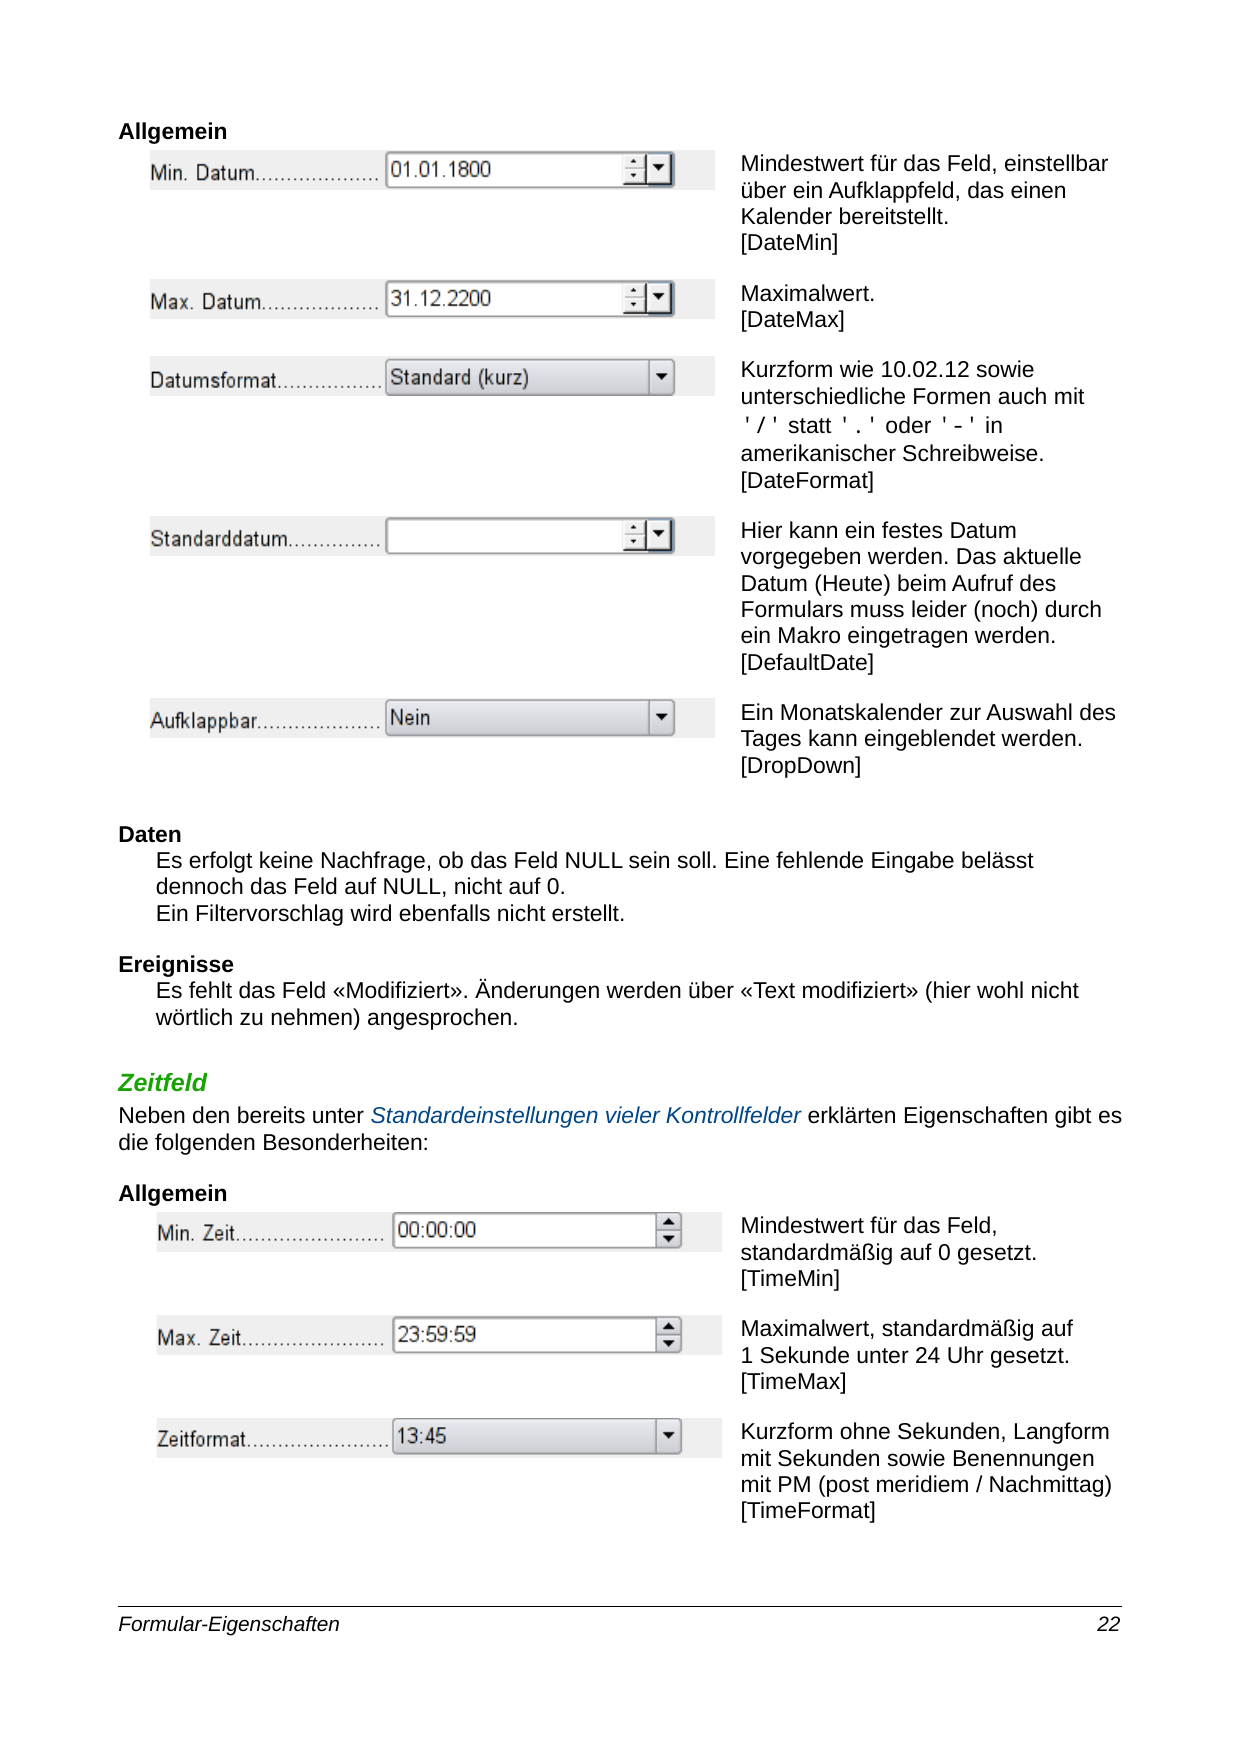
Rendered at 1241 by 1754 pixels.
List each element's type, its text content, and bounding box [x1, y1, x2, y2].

table_cell [144, 274, 734, 279]
table_cell [144, 351, 734, 511]
table_cell Maximalwert. [DateMax] [735, 274, 1124, 351]
table_cell [144, 511, 734, 693]
table_header [144, 145, 734, 274]
picture [156, 1418, 723, 1458]
picture [149, 356, 716, 396]
table_header Mindestwert für das Feld, standardmäßig auf 0 gesetzt. [TimeMin] [735, 1207, 1124, 1309]
picture [149, 279, 716, 319]
picture [156, 1212, 723, 1252]
list Ereignisse [118, 951, 1122, 977]
table_cell [144, 280, 734, 351]
subtitle Zeitfeld [118, 1067, 1122, 1096]
picture [149, 698, 716, 738]
text Es erfolgt keine Nachfrage, ob das Feld NULL sein soll. Eine fehlende Eingabe belässt dennoch das Feld auf NULL, nicht auf 0. Ein Filtervorschlag wird ebenfalls nicht erstellt. [156, 847, 1122, 926]
list Allgemein [118, 118, 1122, 144]
table_cell Kurzform ohne Sekunden, Langform mit Sekunden sowie Benennungen mit PM (post meridiem / Nachmittag) [TimeFormat] [735, 1413, 1124, 1542]
table_header Mindestwert für das Feld, einstellbar über ein Aufklappfeld, das einen Kalender bereitstellt. [DateMin] [735, 145, 1124, 274]
table_cell Hier kann ein festes Datum vorgegeben werden. Das aktuelle Datum (Heute) beim Aufruf des Formulars muss leider (noch) durch ein Makro eingetragen werden. [DefaultDate] [735, 511, 1124, 693]
list Daten [118, 821, 1122, 847]
table_cell [144, 693, 734, 796]
picture [149, 516, 716, 556]
table_cell [144, 1310, 734, 1413]
table_header [144, 1207, 734, 1309]
list Allgemein [118, 1180, 1122, 1207]
table_cell Maximalwert, standardmäßig auf 1 Sekunde unter 24 Uhr gesetzt. [TimeMax] [735, 1310, 1124, 1413]
table_cell [144, 1413, 734, 1457]
text Es fehlt das Feld «Modifiziert». Änderungen werden über «Text modifiziert» (hier wohl nicht wörtlich zu nehmen) angesprochen. [156, 977, 1122, 1030]
table_cell Ein Monatskalender zur Auswahl des Tages kann eingeblendet werden. [DropDown] [735, 693, 1124, 796]
picture [149, 150, 716, 190]
picture [156, 1315, 723, 1355]
text Neben den bereits unter Standardeinstellungen vieler Kontrollfelder erklärten Eigenschaften gibt es die folgenden Besonderheiten: [118, 1102, 1122, 1155]
table_cell Kurzform wie 10.02.12 sowie unterschiedliche Formen auch mit '/' statt '.' oder '-' in amerikanischer Schreibweise. [DateFormat] [735, 351, 1124, 511]
table_cell [144, 1458, 734, 1542]
